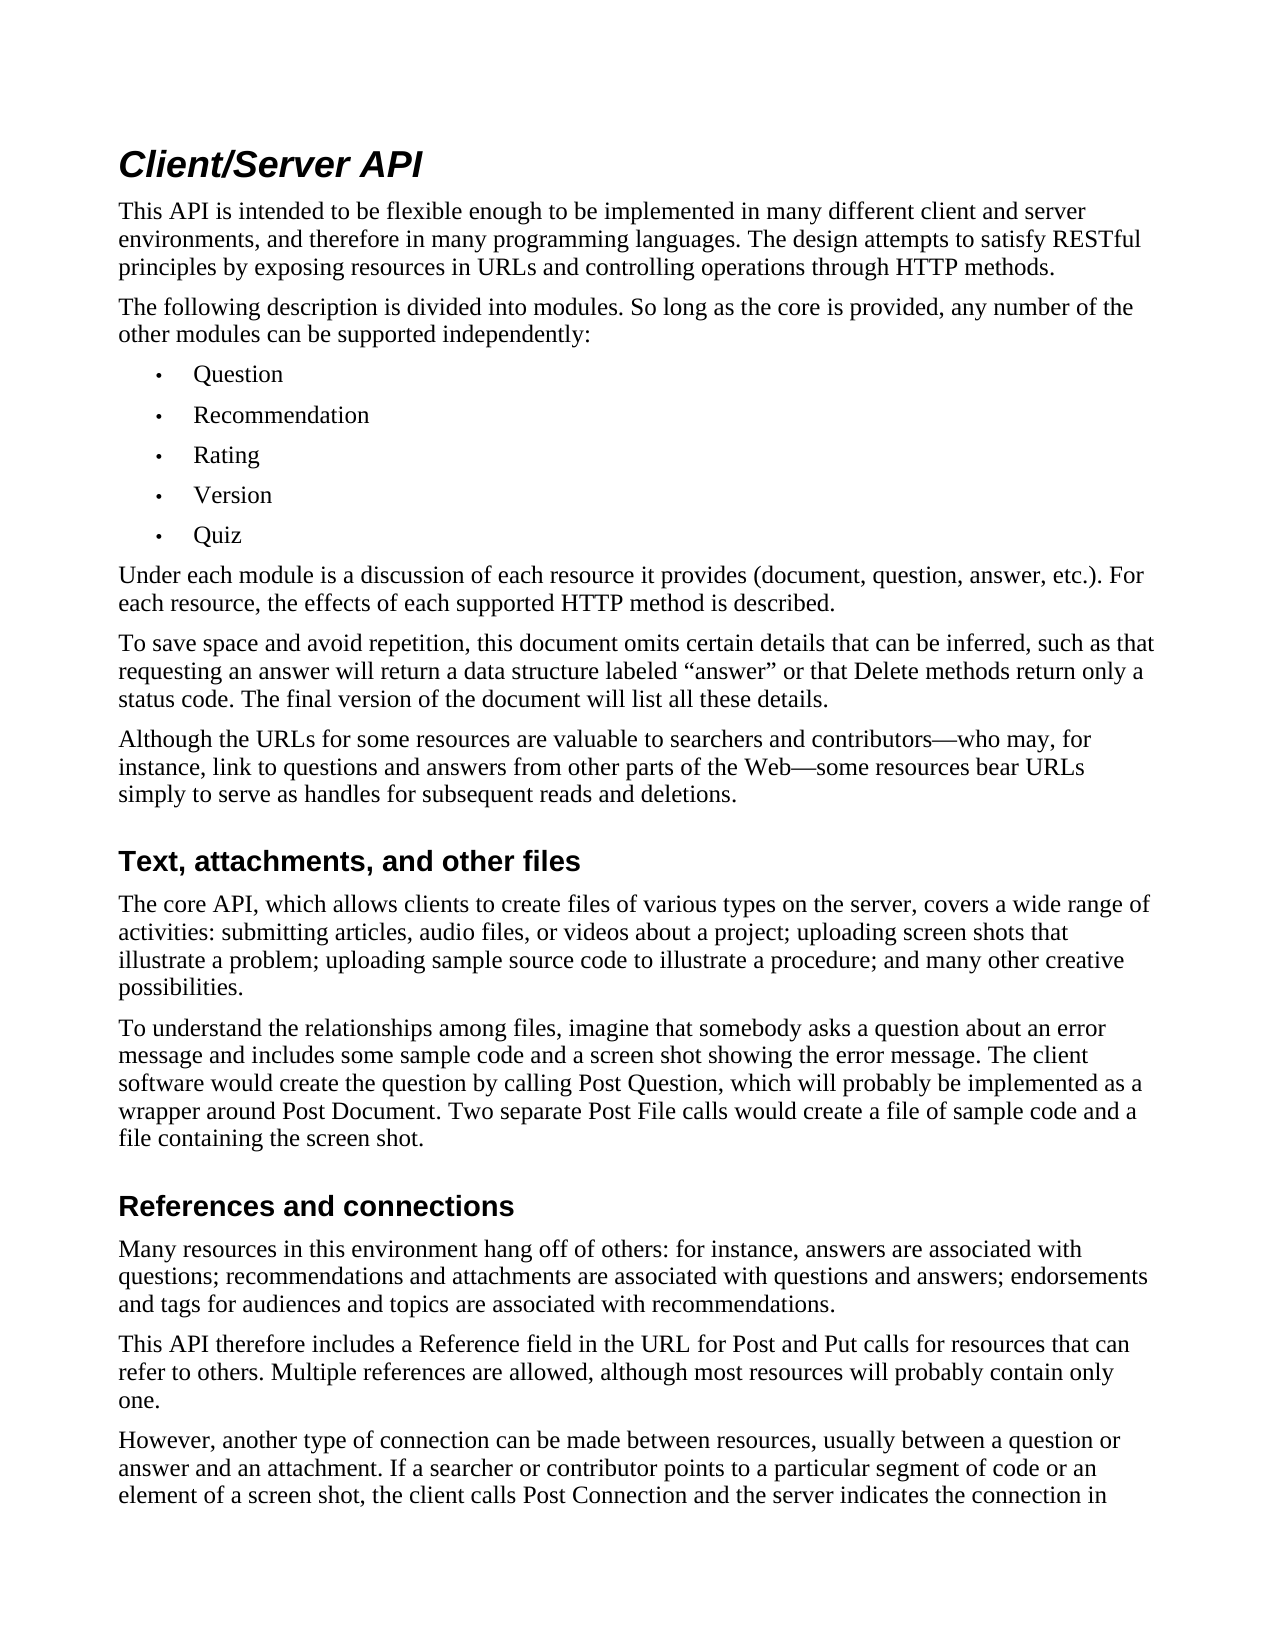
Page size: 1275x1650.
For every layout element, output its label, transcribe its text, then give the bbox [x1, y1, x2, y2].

text Under each module is a discussion of each resource it provides (document, question, answer, etc.). For each resource, the effects of each supported HTTP method is described. [118, 562, 1157, 617]
text Many resources in this environment hang off of others: for instance, answers are associated with questions; recommendations and attachments are associated with questions and answers; endorsements and tags for audiences and topics are associated with recommendations. [118, 1235, 1157, 1318]
text To save space and avoid repetition, this document omits certain details that can be inferred, such as that requesting an answer will return a data structure labeled “answer” or that Delete methods return only a status code. The final version of the document will list all these details. [118, 629, 1157, 713]
text The core API, which allows clients to create files of various types on the server, covers a wide range of activities: submitting articles, audio files, or videos about a project; uploading screen shots that illustrate a problem; uploading sample source code to illustrate a procedure; and many other creative possibilities. [118, 890, 1157, 1001]
list Quiz [156, 521, 1157, 549]
subtitle References and connections [118, 1190, 1157, 1222]
text This API therefore includes a Reference field in the URL for Post and Put calls for resources that can refer to others. Multiple references are allowed, although most resources will probably contain only one. [118, 1330, 1157, 1413]
list Version [156, 481, 1157, 509]
list Question [156, 361, 1157, 388]
list Rating [156, 441, 1157, 469]
text To understand the relationships among files, imagine that somebody asks a question about an error message and includes some sample code and a screen shot showing the error message. The client software would create the question by calling Post Question, which will probably be implemented as a wrapper around Post Document. Two separate Post File calls would create a file of sample code and a file containing the screen shot. [118, 1014, 1157, 1152]
list Recommendation [156, 401, 1157, 428]
text However, another type of connection can be made between resources, usually between a question or answer and an attachment. If a searcher or contributor points to a particular segment of code or an element of a screen shot, the client calls Post Connection and the server indicates the connection in [118, 1426, 1157, 1509]
text This API is intended to be flexible enough to be implemented in many different client and server environments, and therefore in many programming languages. The design attempts to satisfy RESTful principles by exposing resources in URLs and controlling operations through HTTP methods. [118, 197, 1157, 281]
text The following description is divided into modules. So long as the core is provided, any number of the other modules can be supported independently: [118, 293, 1157, 348]
text Although the URLs for some resources are valuable to searchers and contributors—who may, for instance, link to questions and answers from other parts of the Web—some resources bear URLs simply to serve as handles for subsequent reads and deletions. [118, 725, 1157, 808]
subtitle Client/Server API [118, 143, 1157, 185]
subtitle Text, attachments, and other files [118, 845, 1157, 878]
